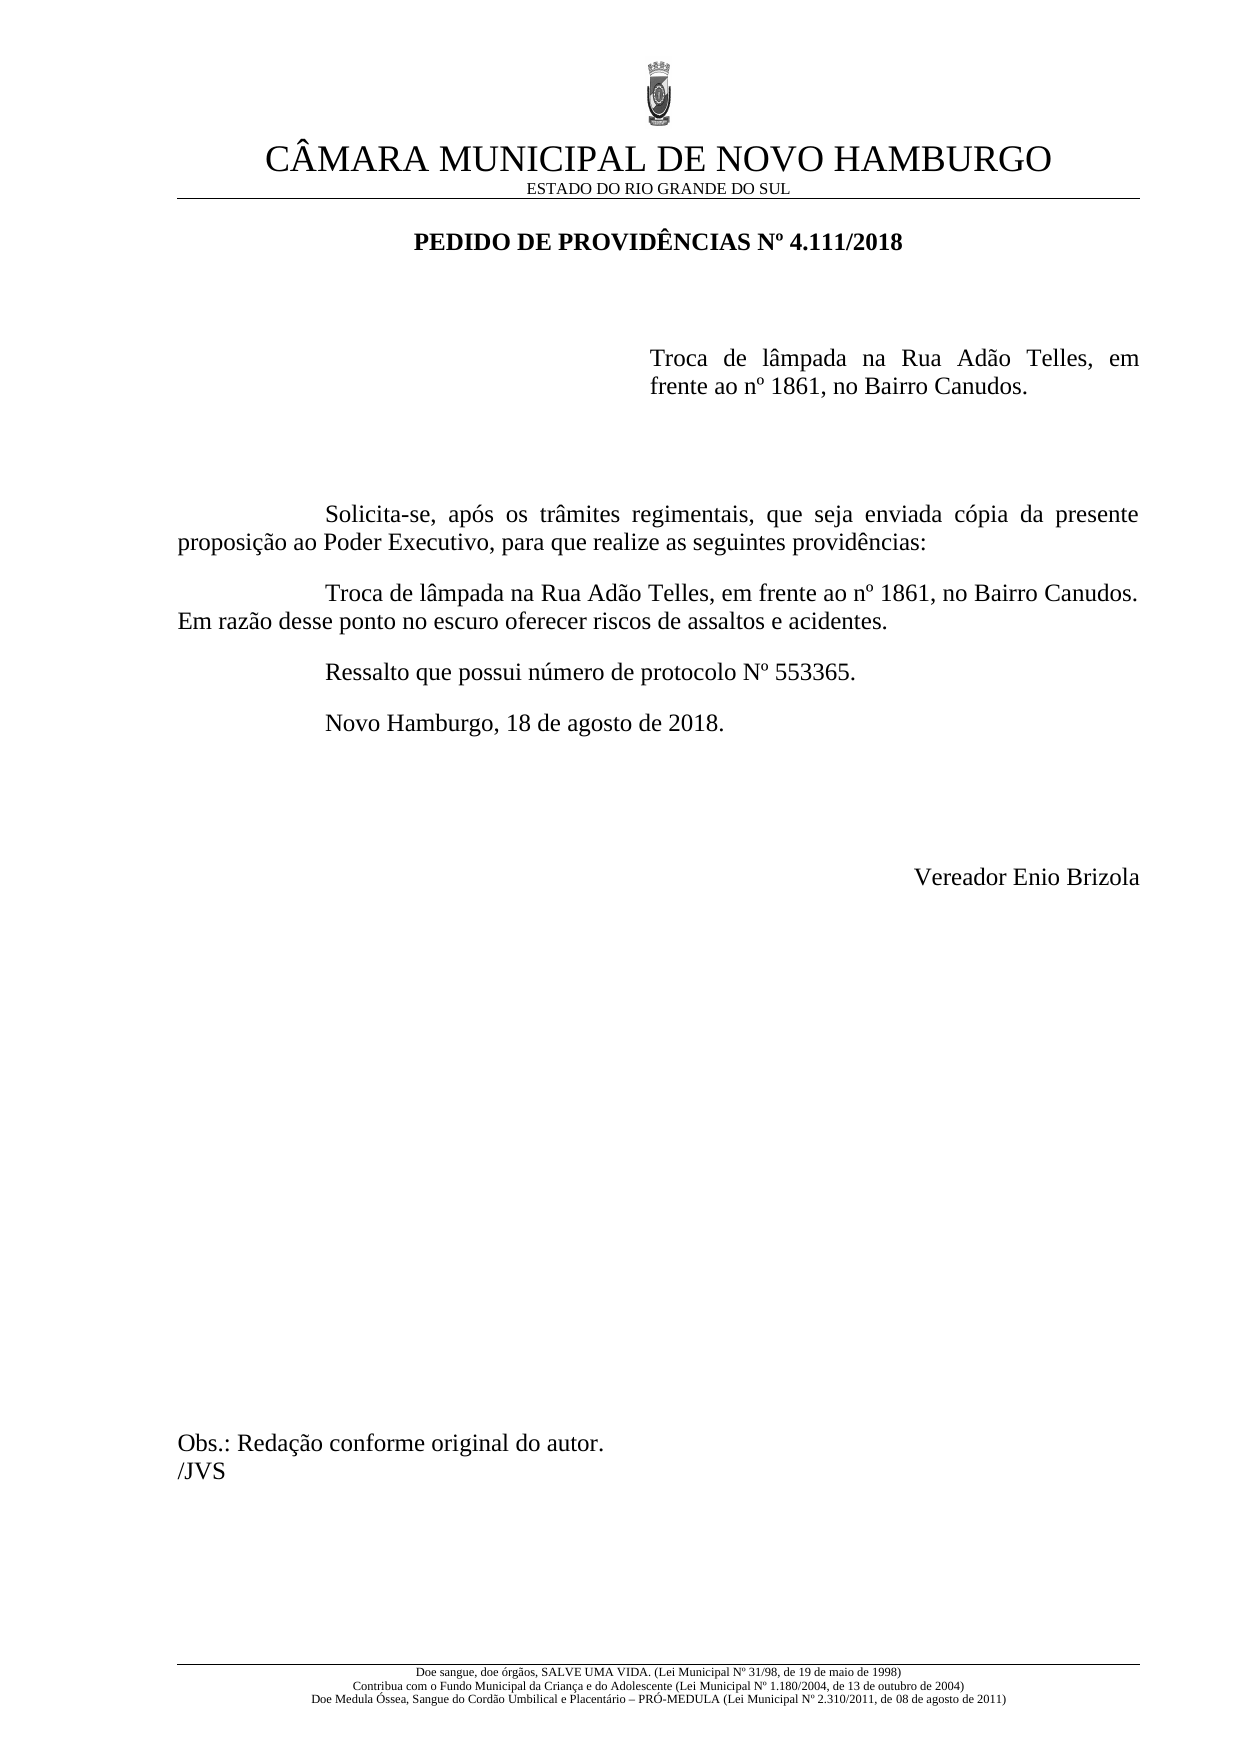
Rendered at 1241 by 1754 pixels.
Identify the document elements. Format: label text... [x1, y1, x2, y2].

text Solicita-se, após os trâmites regimentais, que seja enviada cópia da presente proposição ao Poder Executivo, para que realize as seguintes providências: [177, 500, 1140, 556]
text Troca de lâmpada na Rua Adão Telles, em frente ao nº 1861, no Bairro Canudos. [649, 344, 1140, 400]
text Vereador Enio Brizola [177, 863, 1140, 891]
text Ressalto que possui número de protocolo Nº 553365. [177, 658, 1140, 686]
text Troca de lâmpada na Rua Adão Telles, em frente ao nº 1861, no Bairro Canudos. Em razão desse ponto no escuro oferecer riscos de assaltos e acidentes. [177, 579, 1140, 635]
text Obs.: Redação conforme original do autor. [177, 1429, 1140, 1457]
text Novo Hamburgo, 18 de agosto de 2018. [177, 709, 1140, 737]
text PEDIDO DE PROVIDÊNCIAS Nº 4.111/2018 [177, 228, 1140, 256]
text /JVS [177, 1457, 1140, 1484]
